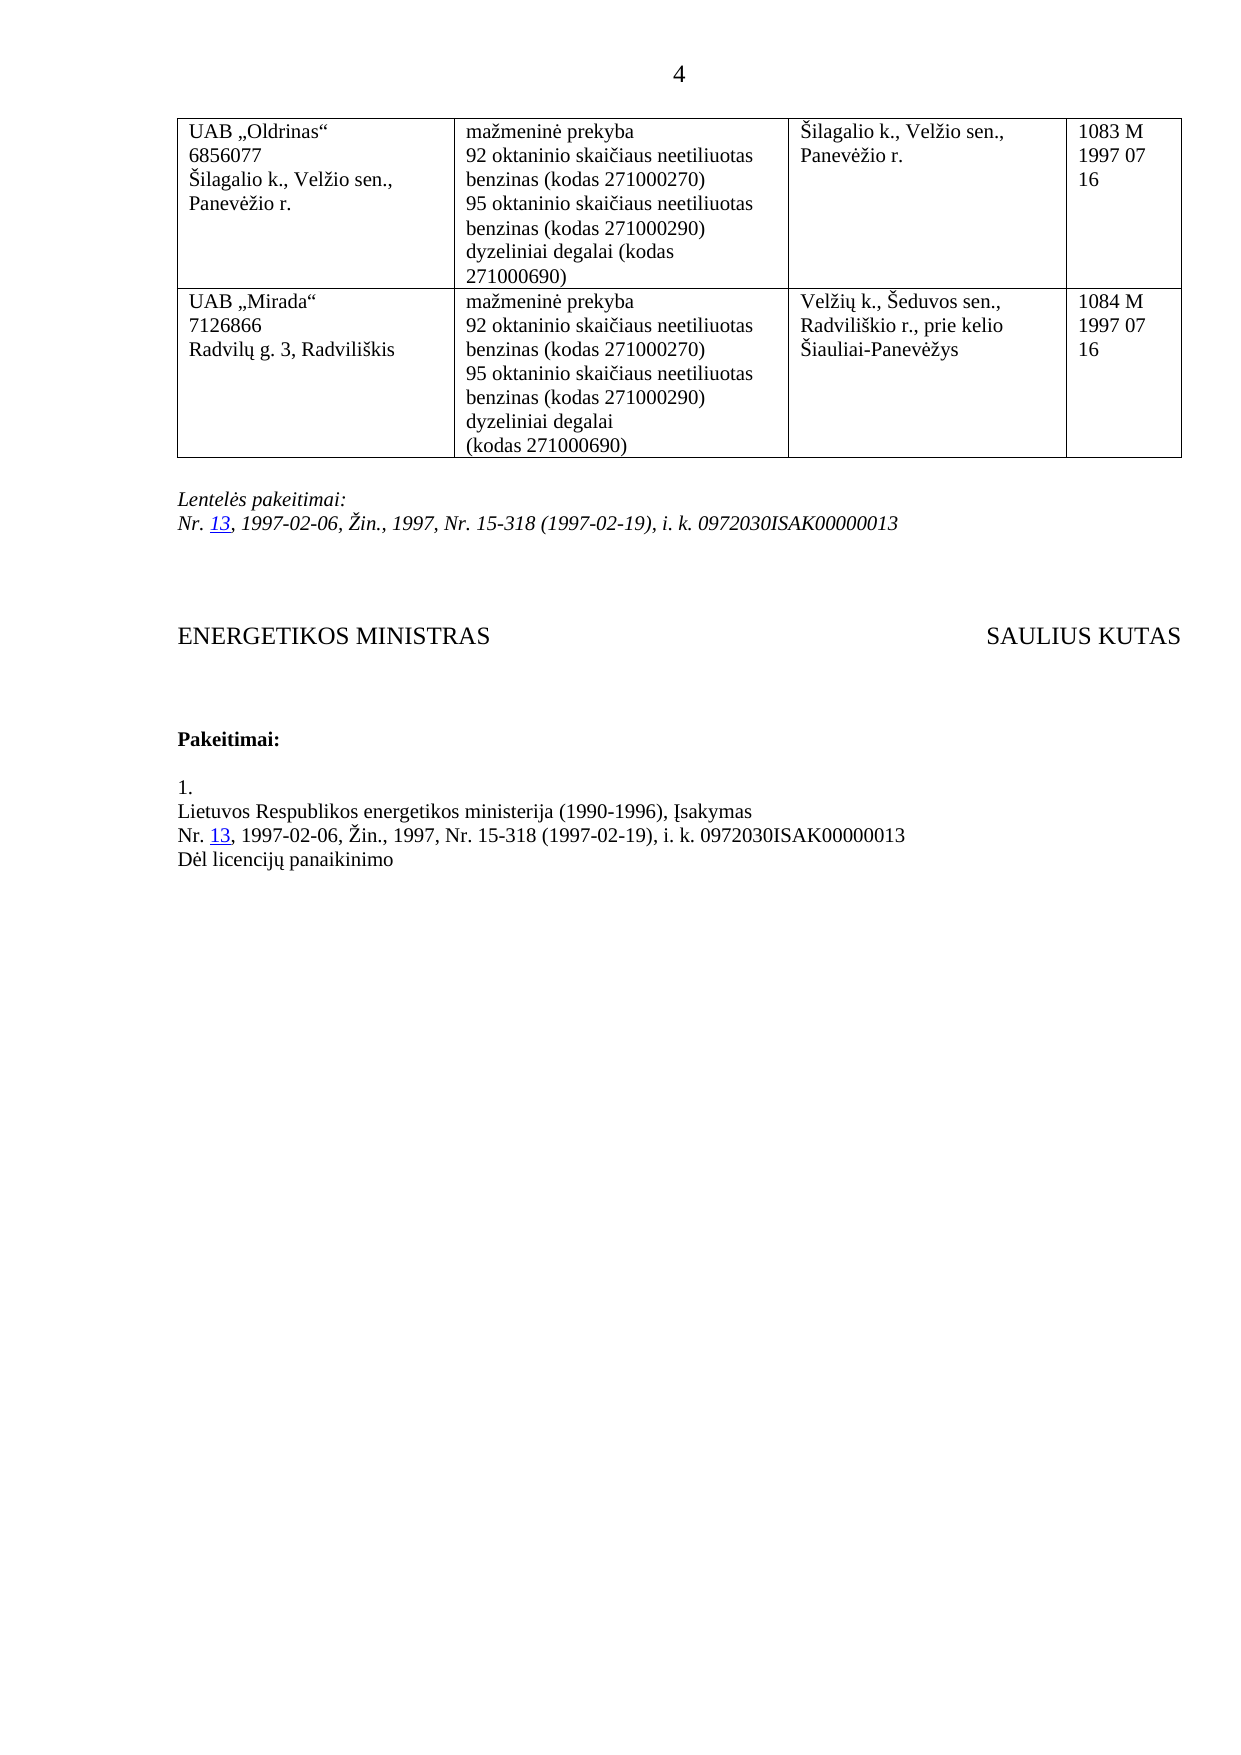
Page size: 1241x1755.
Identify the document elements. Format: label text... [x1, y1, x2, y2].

table_cell 1083 M 1997 07 16 [1067, 119, 1181, 288]
text Nr. 13, 1997-02-06, Žin., 1997, Nr. 15-318 (1997-02-19), i. k. 0972030ISAK00000013 [177, 823, 1181, 847]
table_cell UAB „Mirada“ 7126866 Radvilų g. 3, Radviliškis [178, 289, 454, 457]
text Lentelės pakeitimai: [177, 487, 1181, 511]
text Nr. 13, 1997-02-06, Žin., 1997, Nr. 15-318 (1997-02-19), i. k. 0972030ISAK00000013 [177, 511, 1181, 535]
text Lietuvos Respublikos energetikos ministerija (1990-1996), Įsakymas [177, 799, 1181, 823]
table_cell 1084 M 1997 07 16 [1067, 289, 1181, 457]
text ENERGETIKOS MINISTRAS SAULIUS KUTAS [177, 621, 1181, 650]
table_cell UAB „Oldrinas“ 6856077 Šilagalio k., Velžio sen., Panevėžio r. [178, 119, 454, 288]
table_cell mažmeninė prekyba 92 oktaninio skaičiaus neetiliuotas benzinas (kodas 271000270) 95 oktaninio skaičiaus neetiliuotas benzinas (kodas 271000290) dyzeliniai degalai (kodas 271000690) [455, 289, 788, 457]
table_cell mažmeninė prekyba 92 oktaninio skaičiaus neetiliuotas benzinas (kodas 271000270) 95 oktaninio skaičiaus neetiliuotas benzinas (kodas 271000290) dyzeliniai degalai (kodas 271000690) [455, 119, 788, 288]
text Pakeitimai: [177, 727, 1181, 751]
table_cell Šilagalio k., Velžio sen., Panevėžio r. [789, 119, 1066, 288]
text Dėl licencijų panaikinimo [177, 847, 1181, 871]
table_cell Velžių k., Šeduvos sen., Radviliškio r., prie kelio Šiauliai-Panevėžys [789, 289, 1066, 457]
text 1. [177, 775, 1181, 799]
